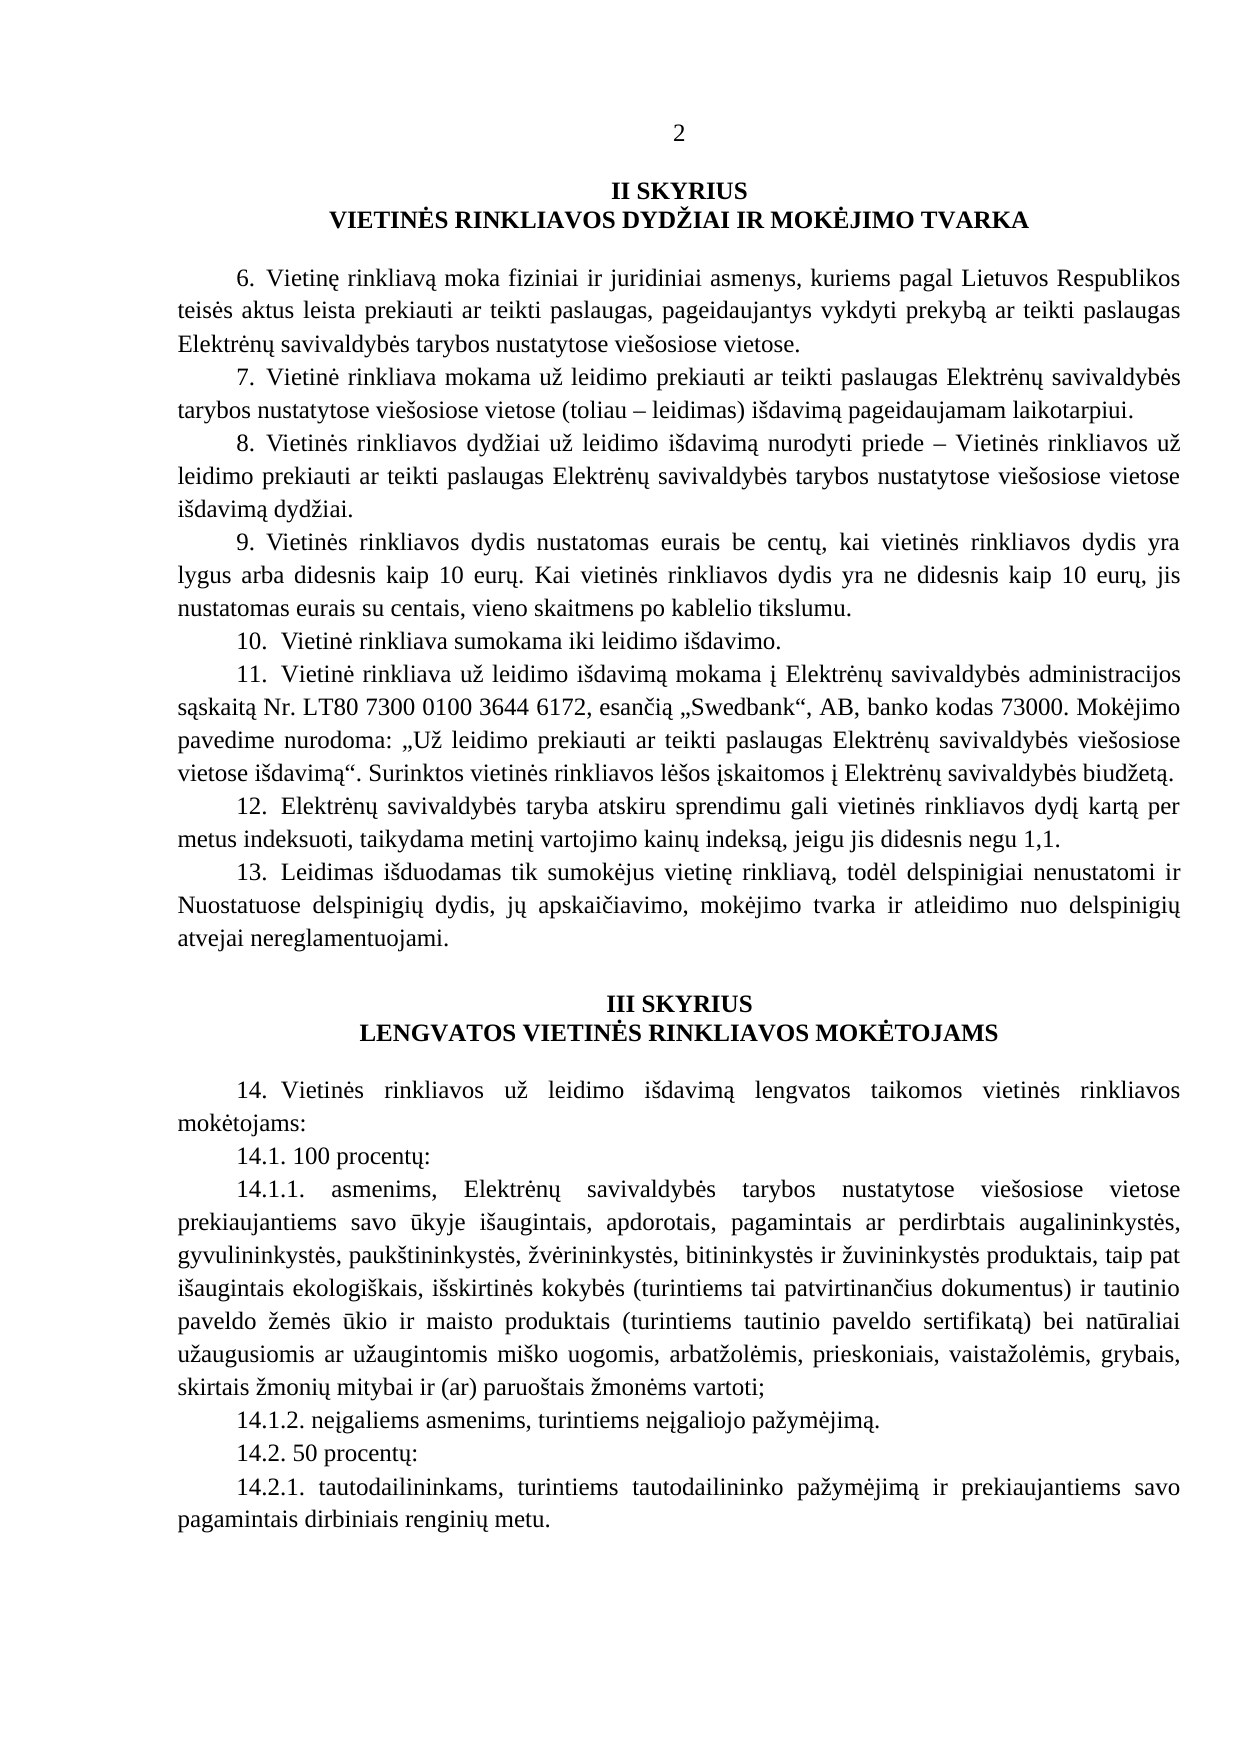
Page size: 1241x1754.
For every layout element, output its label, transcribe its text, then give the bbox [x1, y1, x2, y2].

text 14.1. 100 procentų: [177, 1141, 1181, 1170]
text VIETINĖS RINKLIAVOS DYDŽIAI IR MOKĖJIMO TVARKA [177, 205, 1181, 234]
text 13. Leidimas išduodamas tik sumokėjus vietinę rinkliavą, todėl delspinigiai nenustatomi ir Nuostatuose delspinigių dydis, jų apskaičiavimo, mokėjimo tvarka ir atleidimo nuo delspinigių atvejai nereglamentuojami. [177, 857, 1181, 952]
text 14.1.1. asmenims, Elektrėnų savivaldybės tarybos nustatytose viešosiose vietose prekiaujantiems savo ūkyje išaugintais, apdorotais, pagamintais ar perdirbtais augalininkystės, gyvulininkystės, paukštininkystės, žvėrininkystės, bitininkystės ir žuvininkystės produktais, taip pat išaugintais ekologiškais, išskirtinės kokybės (turintiems tai patvirtinančius dokumentus) ir tautinio paveldo žemės ūkio ir maisto produktais (turintiems tautinio paveldo sertifikatą) bei natūraliai užaugusiomis ar užaugintomis miško uogomis, arbatžolėmis, prieskoniais, vaistažolėmis, grybais, skirtais žmonių mitybai ir (ar) paruoštais žmonėms vartoti; [177, 1174, 1181, 1401]
text 14.2.1. tautodailininkams, turintiems tautodailininko pažymėjimą ir prekiaujantiems savo pagamintais dirbiniais renginių metu. [177, 1472, 1181, 1533]
text LENGVATOS VIETINĖS RINKLIAVOS MOKĖTOJAMS [177, 1018, 1181, 1047]
text 11. Vietinė rinkliava už leidimo išdavimą mokama į Elektrėnų savivaldybės administracijos sąskaitą Nr. LT80 7300 0100 3644 6172, esančią „Swedbank“, AB, banko kodas 73000. Mokėjimo pavedime nurodoma: „Už leidimo prekiauti ar teikti paslaugas Elektrėnų savivaldybės viešosiose vietose išdavimą“. Surinktos vietinės rinkliavos lėšos įskaitomos į Elektrėnų savivaldybės biudžetą. [177, 659, 1181, 787]
text 8. Vietinės rinkliavos dydžiai už leidimo išdavimą nurodyti priede – Vietinės rinkliavos už leidimo prekiauti ar teikti paslaugas Elektrėnų savivaldybės tarybos nustatytose viešosiose vietose išdavimą dydžiai. [177, 428, 1181, 522]
text 6. Vietinę rinkliavą moka fiziniai ir juridiniai asmenys, kuriems pagal Lietuvos Respublikos teisės aktus leista prekiauti ar teikti paslaugas, pageidaujantys vykdyti prekybą ar teikti paslaugas Elektrėnų savivaldybės tarybos nustatytose viešosiose vietose. [177, 263, 1181, 357]
text 14. Vietinės rinkliavos už leidimo išdavimą lengvatos taikomos vietinės rinkliavos mokėtojams: [177, 1075, 1181, 1137]
text II SKYRIUS [177, 176, 1181, 205]
text 14.1.2. neįgaliems asmenims, turintiems neįgaliojo pažymėjimą. [177, 1406, 1181, 1434]
text 10. Vietinė rinkliava sumokama iki leidimo išdavimo. [177, 626, 1181, 654]
text 9. Vietinės rinkliavos dydis nustatomas eurais be centų, kai vietinės rinkliavos dydis yra lygus arba didesnis kaip 10 eurų. Kai vietinės rinkliavos dydis yra ne didesnis kaip 10 eurų, jis nustatomas eurais su centais, vieno skaitmens po kablelio tikslumu. [177, 527, 1181, 622]
text 7. Vietinė rinkliava mokama už leidimo prekiauti ar teikti paslaugas Elektrėnų savivaldybės tarybos nustatytose viešosiose vietose (toliau – leidimas) išdavimą pageidaujamam laikotarpiui. [177, 362, 1181, 423]
text 14.2. 50 procentų: [177, 1438, 1181, 1467]
text 12. Elektrėnų savivaldybės taryba atskiru sprendimu gali vietinės rinkliavos dydį kartą per metus indeksuoti, taikydama metinį vartojimo kainų indeksą, jeigu jis didesnis negu 1,1. [177, 791, 1181, 853]
text III SKYRIUS [177, 989, 1181, 1018]
